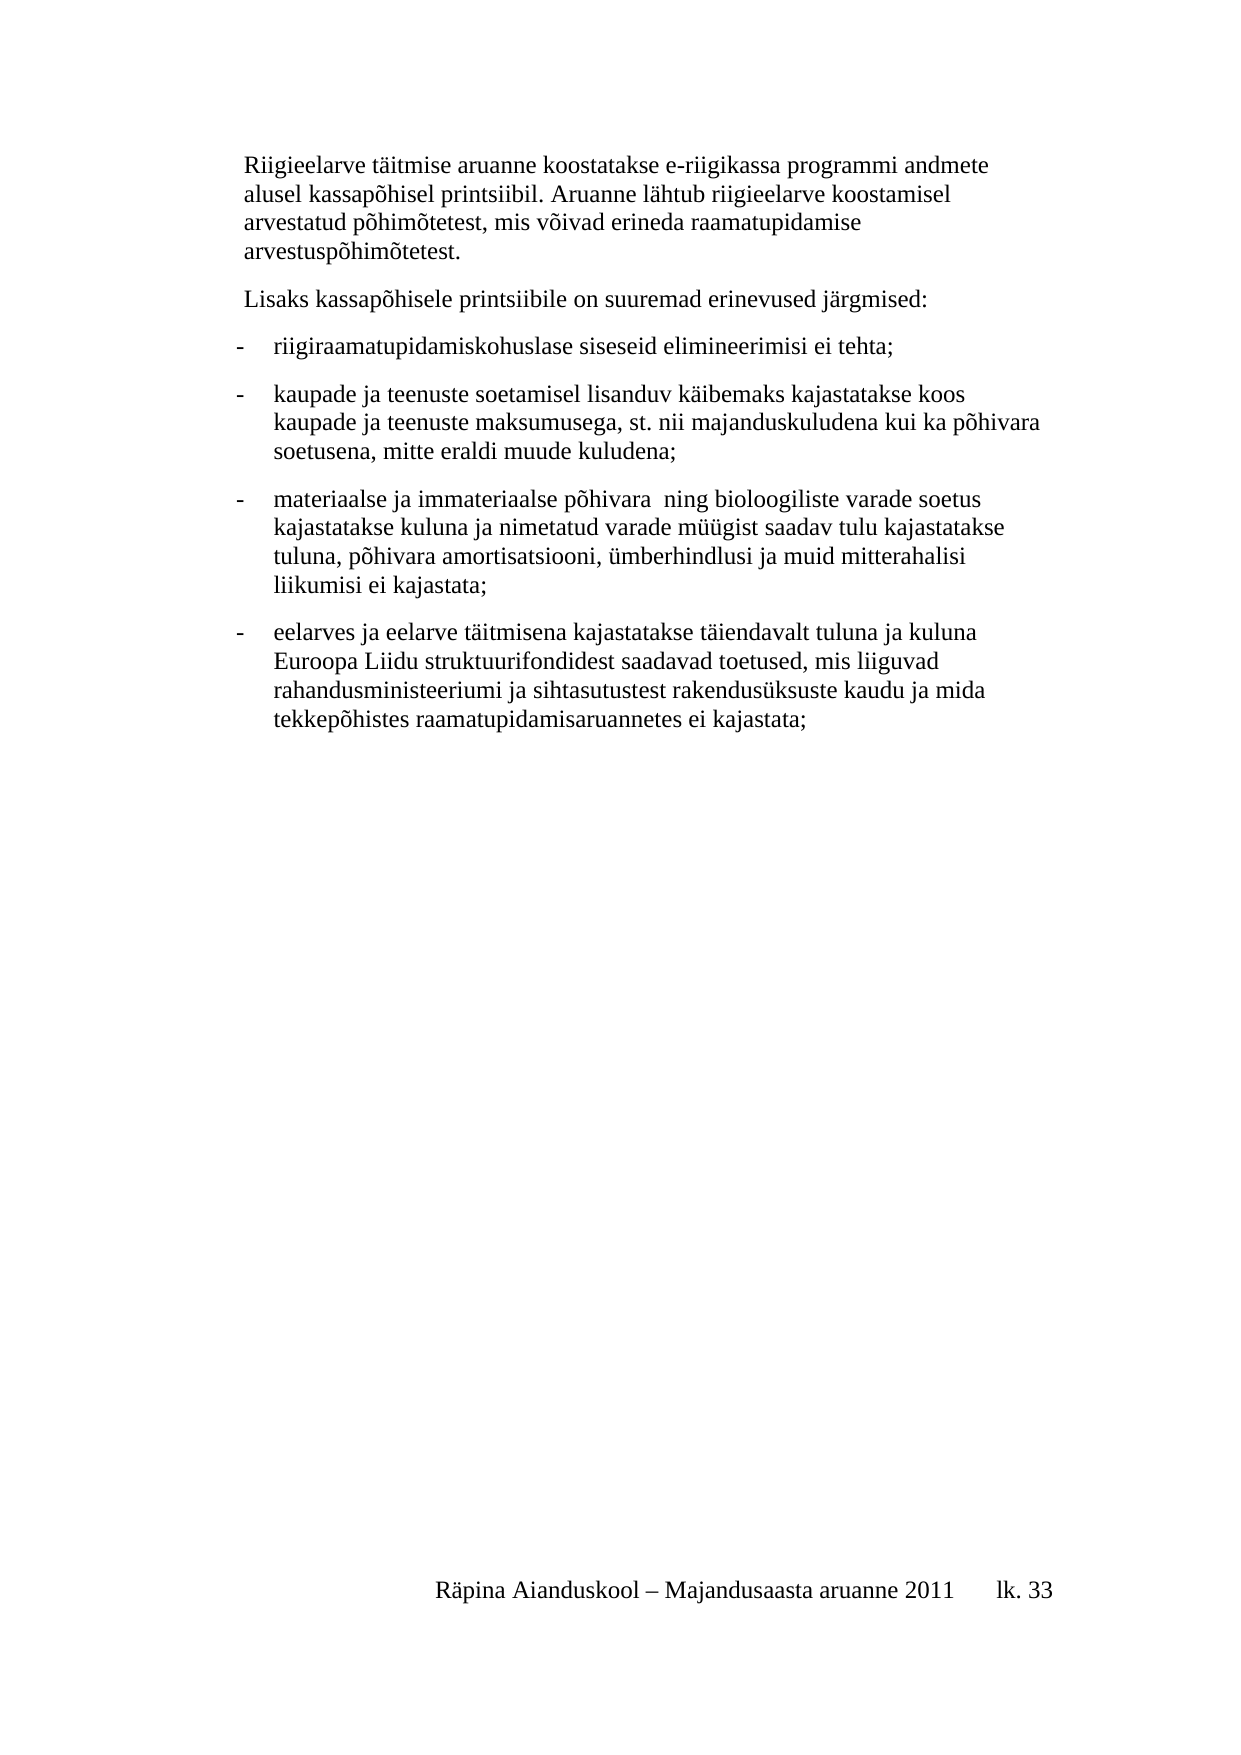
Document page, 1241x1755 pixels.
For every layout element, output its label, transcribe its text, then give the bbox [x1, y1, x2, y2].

text Lisaks kassapõhisele printsiibile on suuremad erinevused järgmised: [244, 284, 1053, 312]
list riigiraamatupidamiskohuslase siseseid elimineerimisi ei tehta; [236, 331, 1053, 360]
list materiaalse ja immateriaalse põhivara ning bioloogiliste varade soetus kajastatakse kuluna ja nimetatud varade müügist saadav tulu kajastatakse tuluna, põhivara amortisatsiooni, ümberhindlusi ja muid mitterahalisi liikumisi ei kajastata; [236, 484, 1053, 599]
text Riigieelarve täitmise aruanne koostatakse e-riigikassa programmi andmete alusel kassapõhisel printsiibil. Aruanne lähtub riigieelarve koostamisel arvestatud põhimõtetest, mis võivad erineda raamatupidamise arvestuspõhimõtetest. [244, 150, 1053, 265]
list eelarves ja eelarve täitmisena kajastatakse täiendavalt tuluna ja kuluna Euroopa Liidu struktuurifondidest saadavad toetused, mis liiguvad rahandusministeeriumi ja sihtasutustest rakendusüksuste kaudu ja mida tekkepõhistes raamatupidamisaruannetes ei kajastata; [236, 617, 1053, 732]
list kaupade ja teenuste soetamisel lisanduv käibemaks kajastatakse koos kaupade ja teenuste maksumusega, st. nii majanduskuludena kui ka põhivara soetusena, mitte eraldi muude kuludena; [236, 379, 1053, 465]
